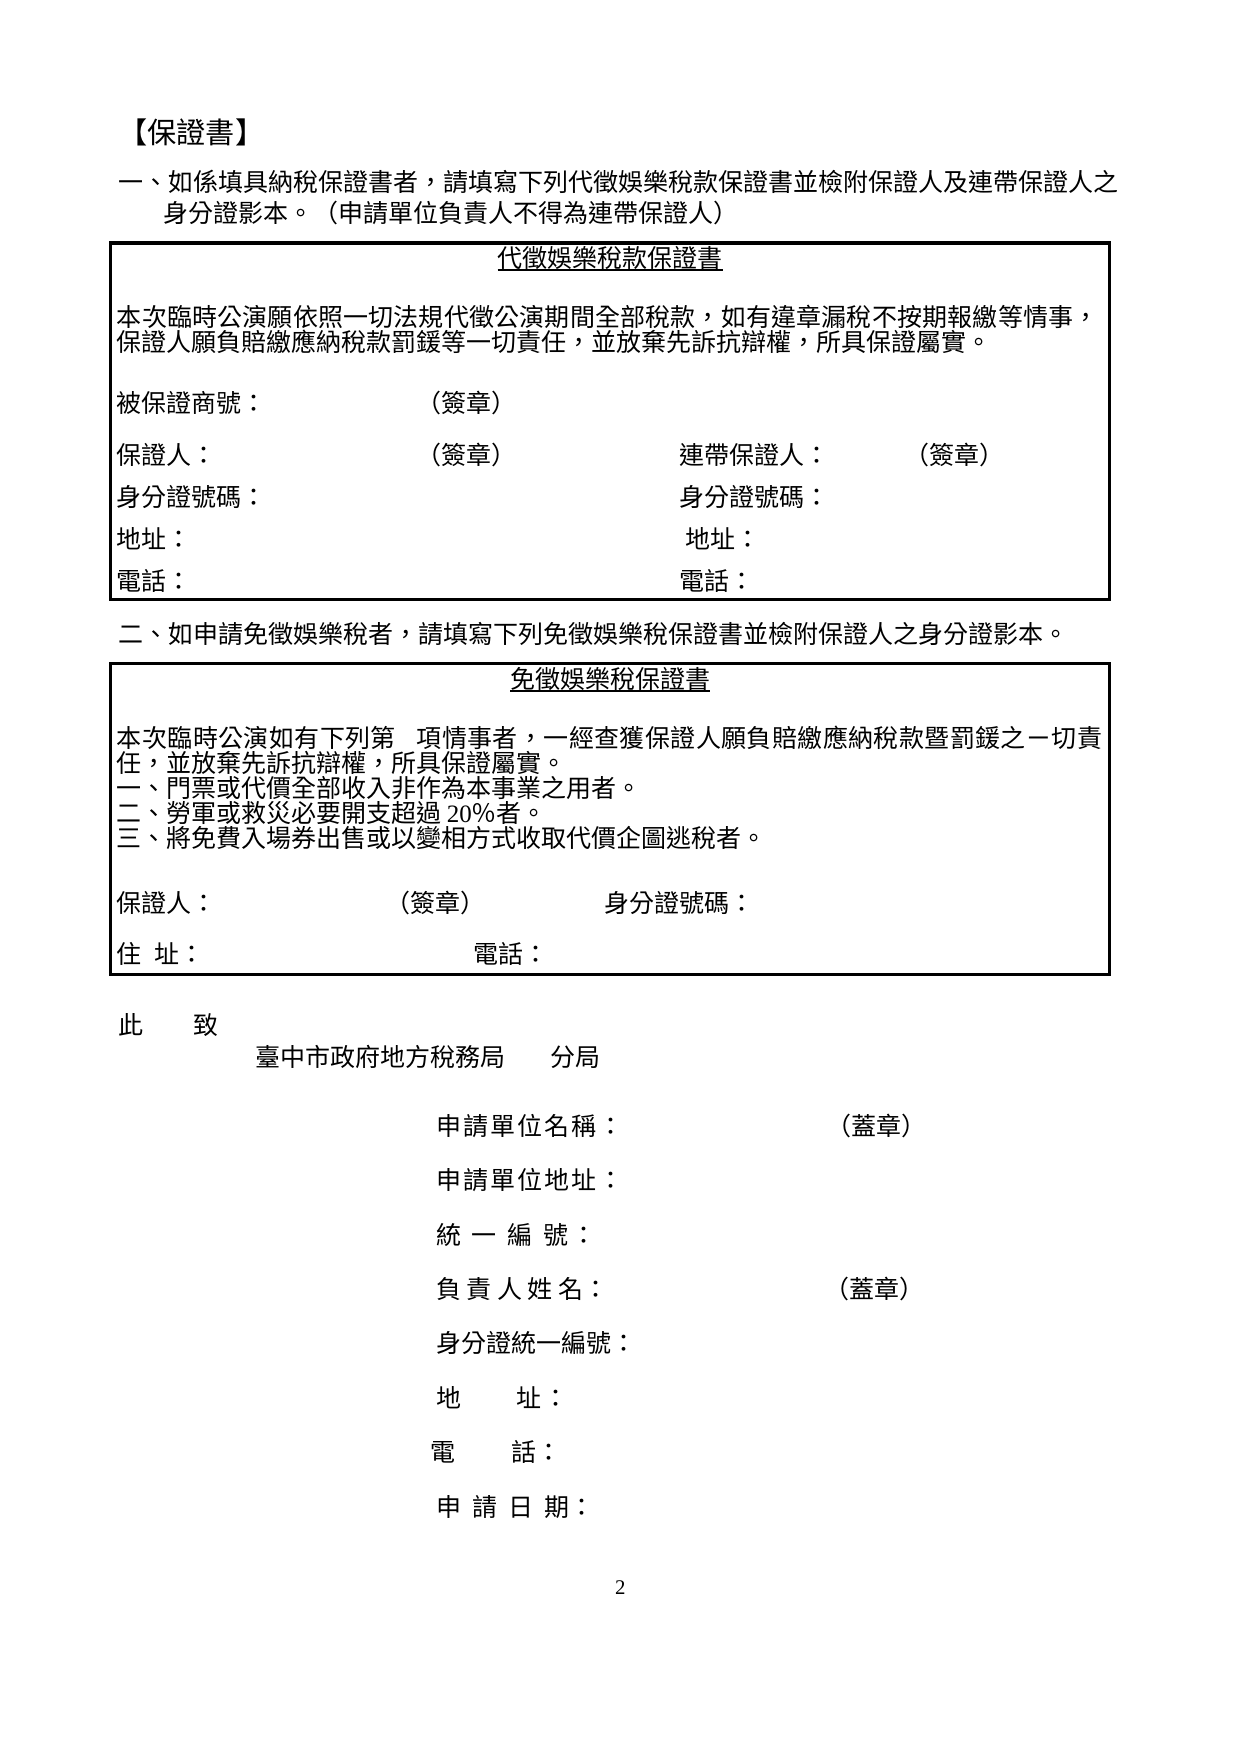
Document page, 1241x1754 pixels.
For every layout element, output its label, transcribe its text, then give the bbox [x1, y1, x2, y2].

text 地 址： [436, 1378, 1122, 1414]
text 身分證統一編號： [436, 1324, 1122, 1360]
table_header 免徵娛樂稅保證書 本次臨時公演如有下列第 項情事者，一經查獲保證人願負賠繳應納稅款暨罰鍰之ㄧ切責任，並放棄先訴抗辯權，所具保證屬實。 一、門票或代價全部收入非作為本事業之用者。 二、勞軍或救災必要開支超過20％者。 三、將免費入場券出售或以變相方式收取代價企圖逃稅者。 保證人： （簽章） 身分證號碼： 住 址： 電話： [112, 665, 1108, 973]
text 申 請 日 期： [436, 1487, 1122, 1523]
text 負 責 人 姓 名： （蓋章） [436, 1269, 1122, 1306]
text 電 話： [118, 1433, 1122, 1469]
text 申請單位名稱： （蓋章） 申請單位地址： [436, 1106, 1122, 1197]
table_header 代徵娛樂稅款保證書 本次臨時公演願依照一切法規代徵公演期間全部稅款，如有違章漏稅不按期報繳等情事，保證人願負賠繳應納稅款罰鍰等一切責任，並放棄先訴抗辯權，所具保證屬實。 被保證商號： （簽章） 保證人： （簽章） 連帶保證人： （簽章） 身分證號碼： 身分證號碼： 地址： 地址： 電話： 電話： [112, 245, 1108, 598]
text 此 致 [118, 1008, 1122, 1041]
text 【保證書】 [118, 118, 1122, 149]
text 二、如申請免徵娛樂稅者，請填寫下列免徵娛樂稅保證書並檢附保證人之身分證影本。 [118, 618, 1122, 650]
text 臺中市政府地方稅務局 分局 [118, 1041, 812, 1072]
text 一、如係填具納稅保證書者，請填寫下列代徵娛樂稅款保證書並檢附保證人及連帶保證人之身分證影本。（申請單位負責人不得為連帶保證人） [118, 166, 1122, 229]
text 統 一 編 號： [436, 1215, 1122, 1251]
